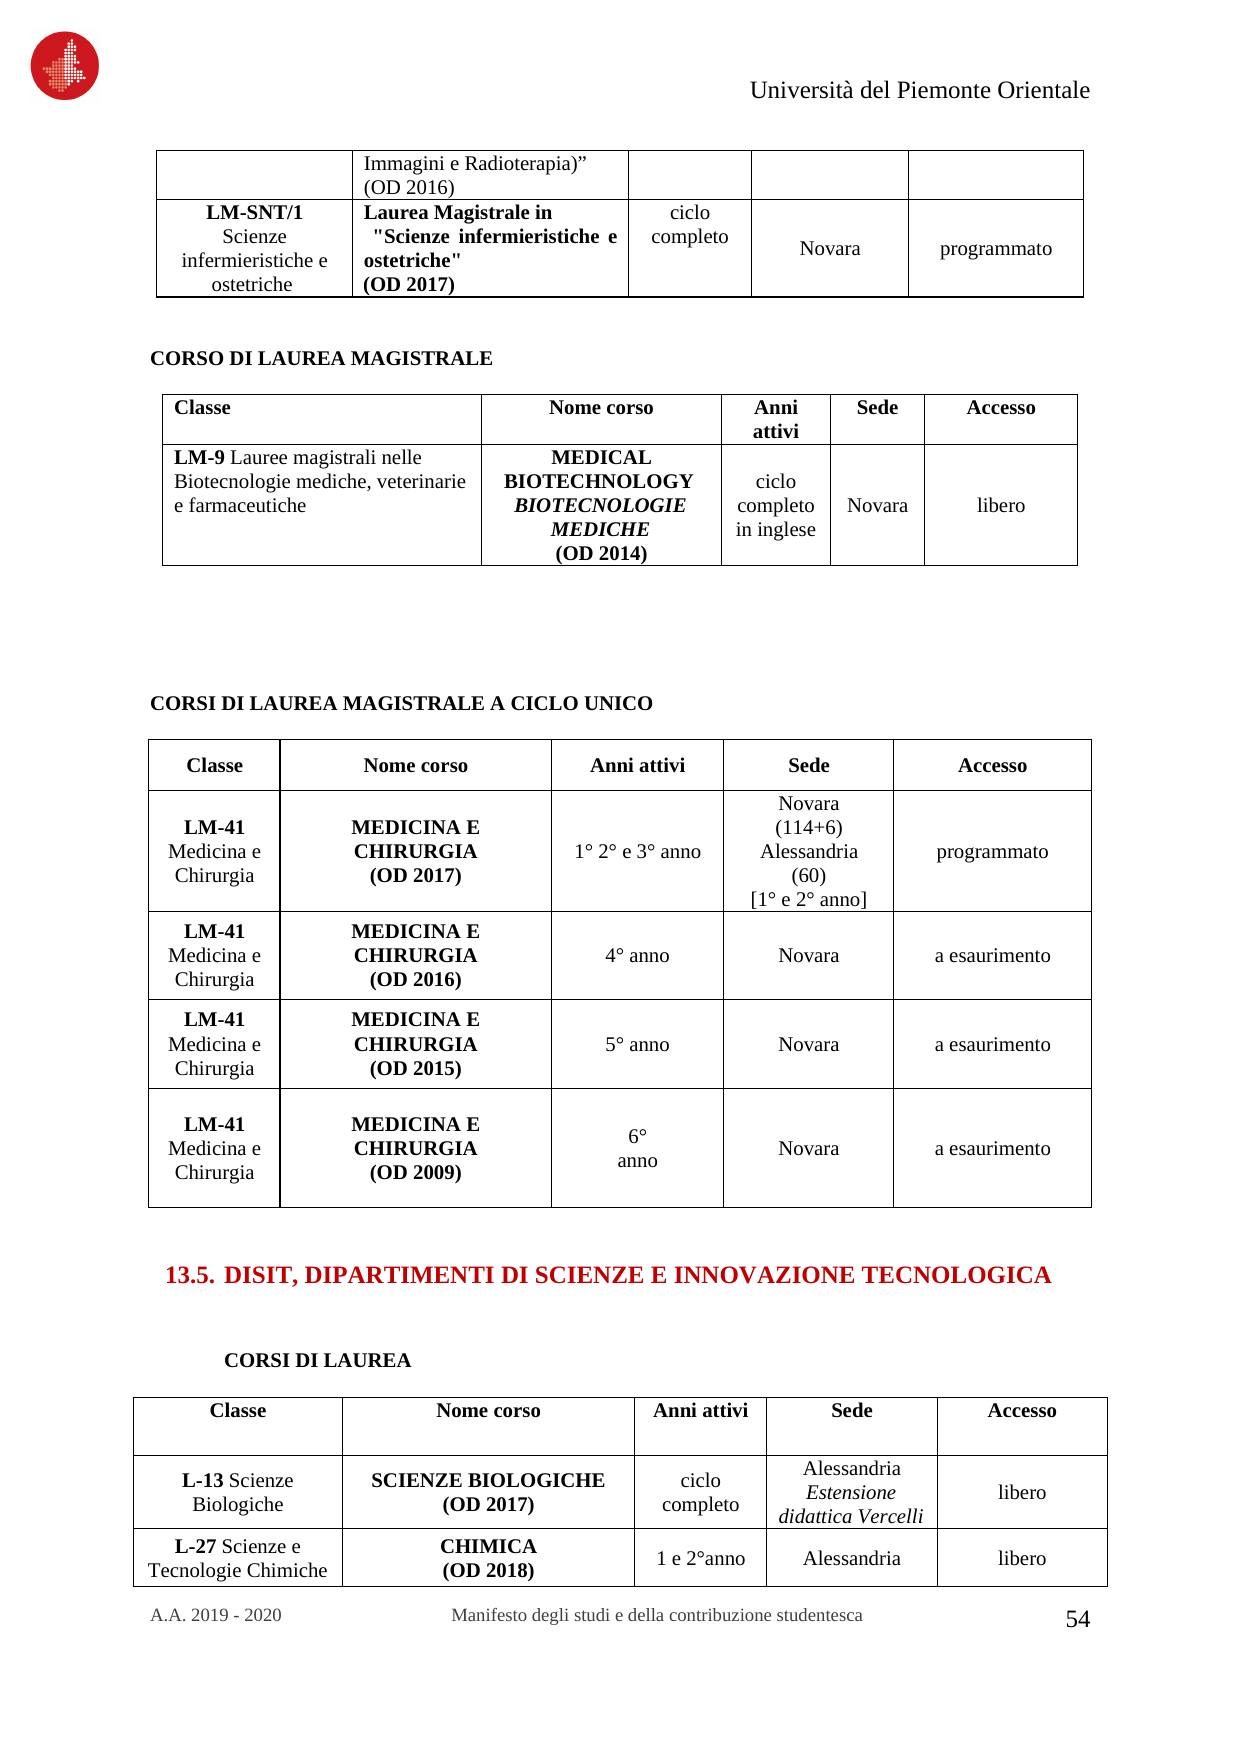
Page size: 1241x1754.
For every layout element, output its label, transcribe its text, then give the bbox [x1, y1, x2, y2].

table_cell MEDICINA E CHIRURGIA (OD 2016) [281, 912, 551, 998]
table_header Sede [767, 1398, 937, 1455]
table_cell programmato [894, 791, 1091, 911]
table_cell LM-41 Medicina e Chirurgia [149, 912, 279, 998]
table_cell [752, 151, 908, 199]
table_header Sede [724, 740, 893, 789]
table_header Accesso [938, 1398, 1107, 1455]
table_cell CHIMICA (OD 2018) [343, 1529, 634, 1586]
table_cell MEDICINA E CHIRURGIA (OD 2017) [281, 791, 551, 911]
table_cell 5° anno [552, 1000, 723, 1087]
text CORSI DI LAUREA [150, 1347, 1090, 1372]
table_cell MEDICINA E CHIRURGIA (OD 2009) [281, 1089, 551, 1207]
table_cell libero [938, 1456, 1107, 1528]
table_cell libero [925, 445, 1077, 565]
table_header Anni attivi [552, 740, 723, 789]
table_cell Novara [724, 1089, 893, 1207]
table_cell Alessandria Estensione didattica Vercelli [767, 1456, 937, 1528]
table_cell Novara (114+6) Alessandria (60) [1° e 2° anno] [724, 791, 893, 911]
table_cell ciclo completo [635, 1456, 766, 1528]
table_cell L-27 Scienze e Tecnologie Chimiche [134, 1529, 342, 1586]
table_cell LM-9 Lauree magistrali nelle Biotecnologie mediche, veterinarie e farmaceutiche [163, 445, 481, 565]
table_cell [629, 151, 751, 199]
table_cell 1° 2° e 3° anno [552, 791, 723, 911]
table_cell LM-41 Medicina e Chirurgia [149, 791, 279, 911]
table_cell Novara [724, 1000, 893, 1087]
table_header Sede [831, 395, 924, 444]
table_header Classe [134, 1398, 342, 1455]
table_cell Novara [752, 200, 908, 296]
table_cell Alessandria [767, 1529, 937, 1586]
table_cell LM-41 Medicina e Chirurgia [149, 1000, 279, 1087]
table_cell Laurea Magistrale in "Scienze infermieristiche e ostetriche" (OD 2017) [353, 200, 628, 296]
table_header Classe [163, 395, 481, 444]
table_cell Medical Biotechnology BIOTECNOLOGIE MEDICHE (OD 2014) [482, 445, 721, 565]
table_cell a esaurimento [894, 912, 1091, 998]
table_header Nome corso [343, 1398, 634, 1455]
table_cell libero [938, 1529, 1107, 1586]
table_cell Novara [724, 912, 893, 998]
table_cell 6° anno [552, 1089, 723, 1207]
table_cell LM-41 Medicina e Chirurgia [149, 1089, 279, 1207]
table_cell ciclo completo [629, 200, 751, 296]
table_cell LM-SNT/1 Scienze infermieristiche e ostetriche [157, 200, 352, 296]
text CORSO DI LAUREA MAGISTRALE [150, 346, 1090, 370]
table_cell L-13 Scienze Biologiche [134, 1456, 342, 1528]
table_cell [909, 151, 1083, 199]
table_cell MEDICINA E CHIRURGIA (OD 2015) [281, 1000, 551, 1087]
table_cell a esaurimento [894, 1000, 1091, 1087]
table_cell programmato [909, 200, 1083, 296]
table_cell Novara [831, 445, 924, 565]
table_cell 1 e 2°anno [635, 1529, 766, 1586]
table_cell a esaurimento [894, 1089, 1091, 1207]
table_cell 4° anno [552, 912, 723, 998]
table_header Accesso [925, 395, 1077, 444]
table_cell ciclo completo in inglese [722, 445, 830, 565]
table_header Anni attivi [722, 395, 830, 444]
table_header Classe [149, 740, 279, 789]
text CORSI DI LAUREA MAGISTRALE A CICLO UNICO [150, 690, 1090, 714]
table_header Accesso [894, 740, 1091, 789]
table_cell Immagini e Radioterapia)” (OD 2016) [353, 151, 628, 199]
table_cell SCIENZE BIOLOGICHE (OD 2017) [343, 1456, 634, 1528]
table_header Nome corso [281, 740, 551, 789]
table_header Nome corso [482, 395, 721, 444]
table_header Anni attivi [635, 1398, 766, 1455]
table_cell [157, 151, 352, 199]
list DISIT, DIPARTIMENTI DI SCIENZE E INNOVAZIONE TECNOLOGICA [165, 1261, 1090, 1289]
